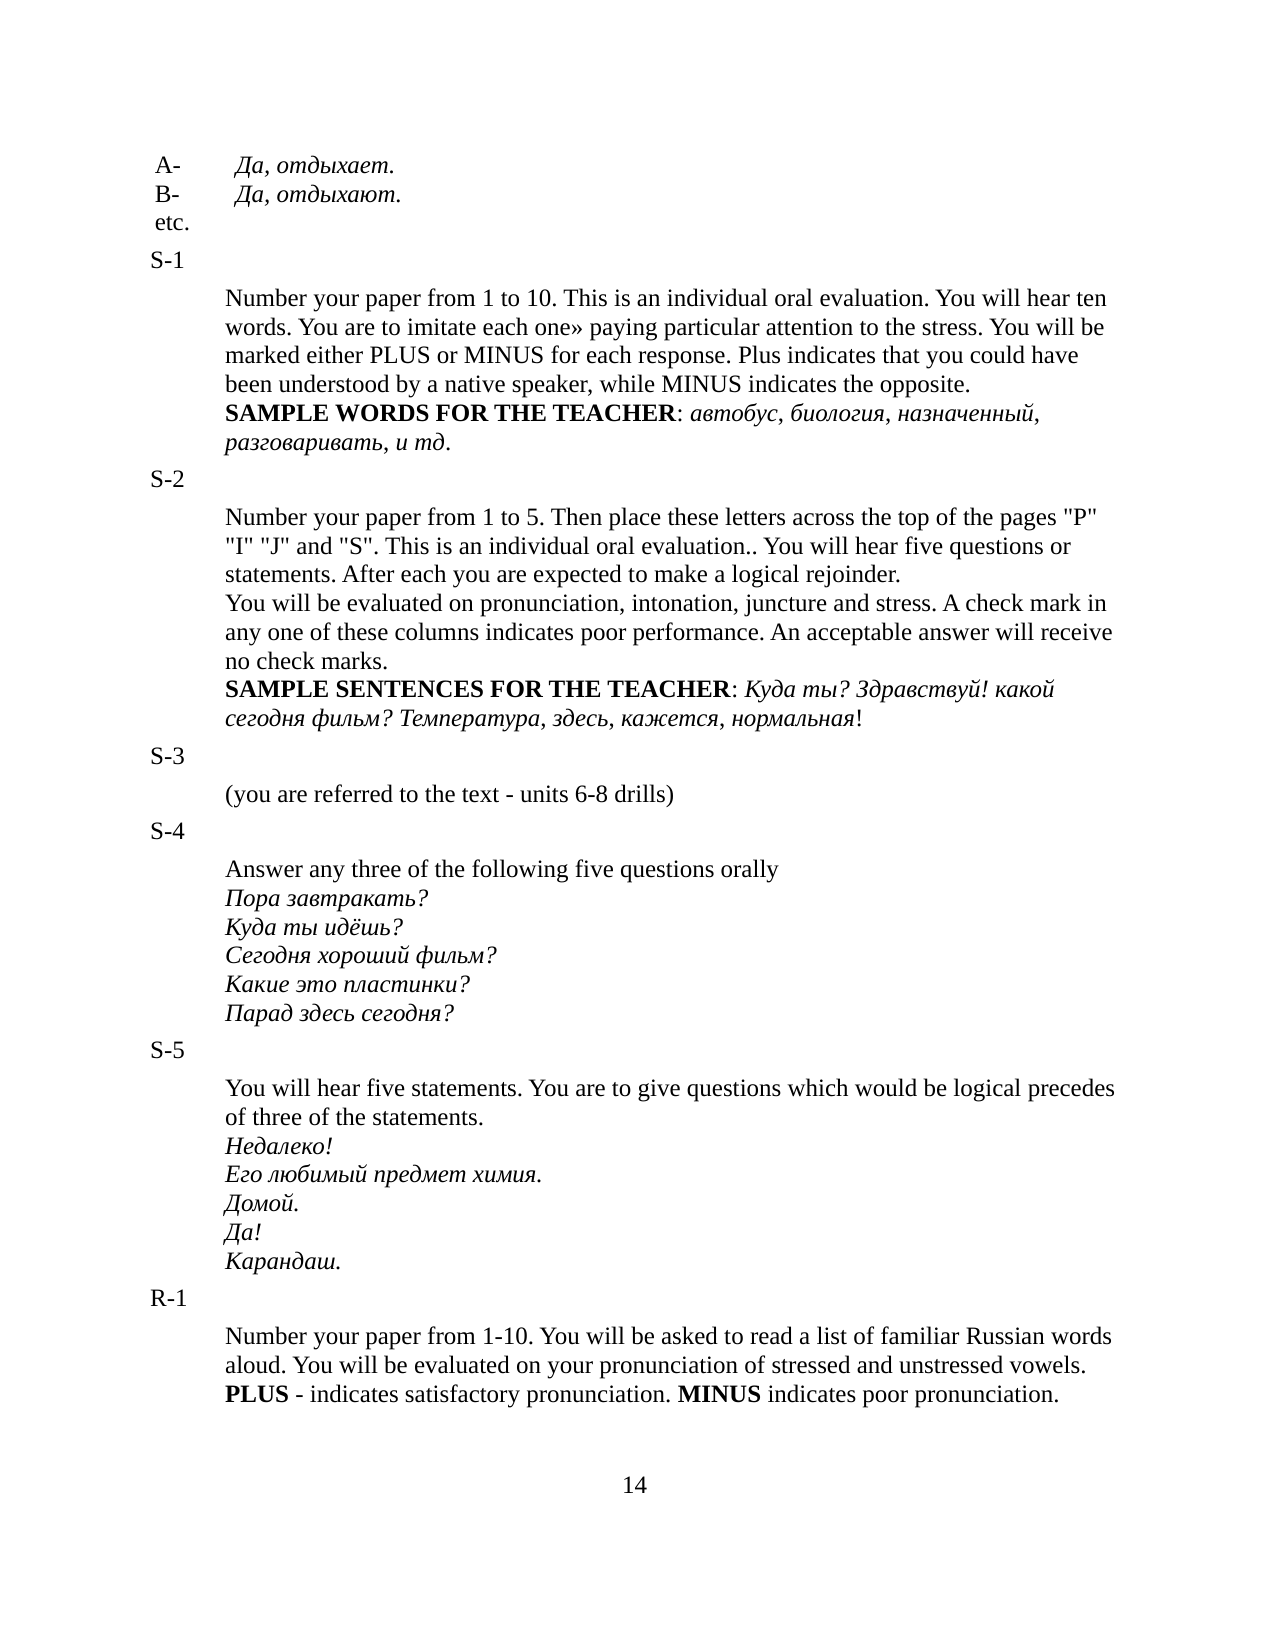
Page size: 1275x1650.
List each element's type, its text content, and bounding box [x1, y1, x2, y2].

text S-5 [150, 1036, 1125, 1064]
text Number your paper from 1 to 5. Then place these letters across the top of the pages "Р" "I" "J" and "S". This is an individual oral evaluation.. You will hear five questions or statements. After each you are expected to make a logical rejoinder. [225, 502, 1125, 588]
text PLUS - indicates satisfactory pronunciation. MINUS indicates poor pronunciation. [225, 1379, 1125, 1407]
text S-3 [150, 741, 1125, 770]
text Number your paper from 1 to 10. This is an individual oral evaluation. You will hear ten words. You are to imitate each one» paying particular attention to the stress. You will be marked either PLUS or MINUS for each response. Plus indicates that you could have been understood by a native speaker, while MINUS indicates the opposite. [225, 283, 1125, 398]
table_cell B- [150, 179, 231, 207]
text Его любимый предмет химия. [225, 1159, 1125, 1188]
text Парад здесь сегодня? [225, 998, 1125, 1027]
text Куда ты идёшь? [225, 912, 1125, 940]
text SAMPLE WORDS FOR THE TEACHER: автобус, биология, назначенный, разговаривать, и тд. [225, 398, 1125, 455]
table_cell A- [150, 150, 231, 179]
text S-2 [150, 464, 1125, 493]
table_cell Да, отдыхает. [231, 150, 1125, 179]
text Недалеко! [225, 1131, 1125, 1159]
text Answer any three of the following five questions orally [225, 854, 1125, 883]
text S-4 [150, 816, 1125, 845]
text (you are referred to the text - units 6-8 drills) [225, 779, 1125, 807]
text Сегодня хороший фильм? [225, 940, 1125, 969]
text You will hear five statements. You are to give questions which would be logical precedes of three of the statements. [225, 1073, 1125, 1131]
text Пора завтракать? [225, 883, 1125, 912]
table_cell [231, 208, 1125, 236]
text S-1 [150, 245, 1125, 274]
table_cell etc. [150, 208, 231, 236]
text Number your paper from 1-10. You will be asked to read a list of familiar Russian words aloud. You will be evaluated on your pronunciation of stressed and unstressed vowels. [225, 1321, 1125, 1379]
text SAMPLE SENTENCES FOR THE TEACHER: Куда ты? Здравствуй! какой сегодня фильм? Температура, здесь, кажется, нормальная! [225, 674, 1125, 732]
text Да! [225, 1217, 1125, 1246]
text Какие это пластинки? [225, 969, 1125, 998]
text R-1 [150, 1283, 1125, 1312]
text Домой. [225, 1188, 1125, 1217]
table_cell Да, отдыхают. [231, 179, 1125, 207]
text You will be evaluated on pronunciation, intonation, juncture and stress. A check mark in any one of these columns indicates poor performance. An acceptable answer will receive no check marks. [225, 588, 1125, 674]
text Карандаш. [225, 1246, 1125, 1274]
